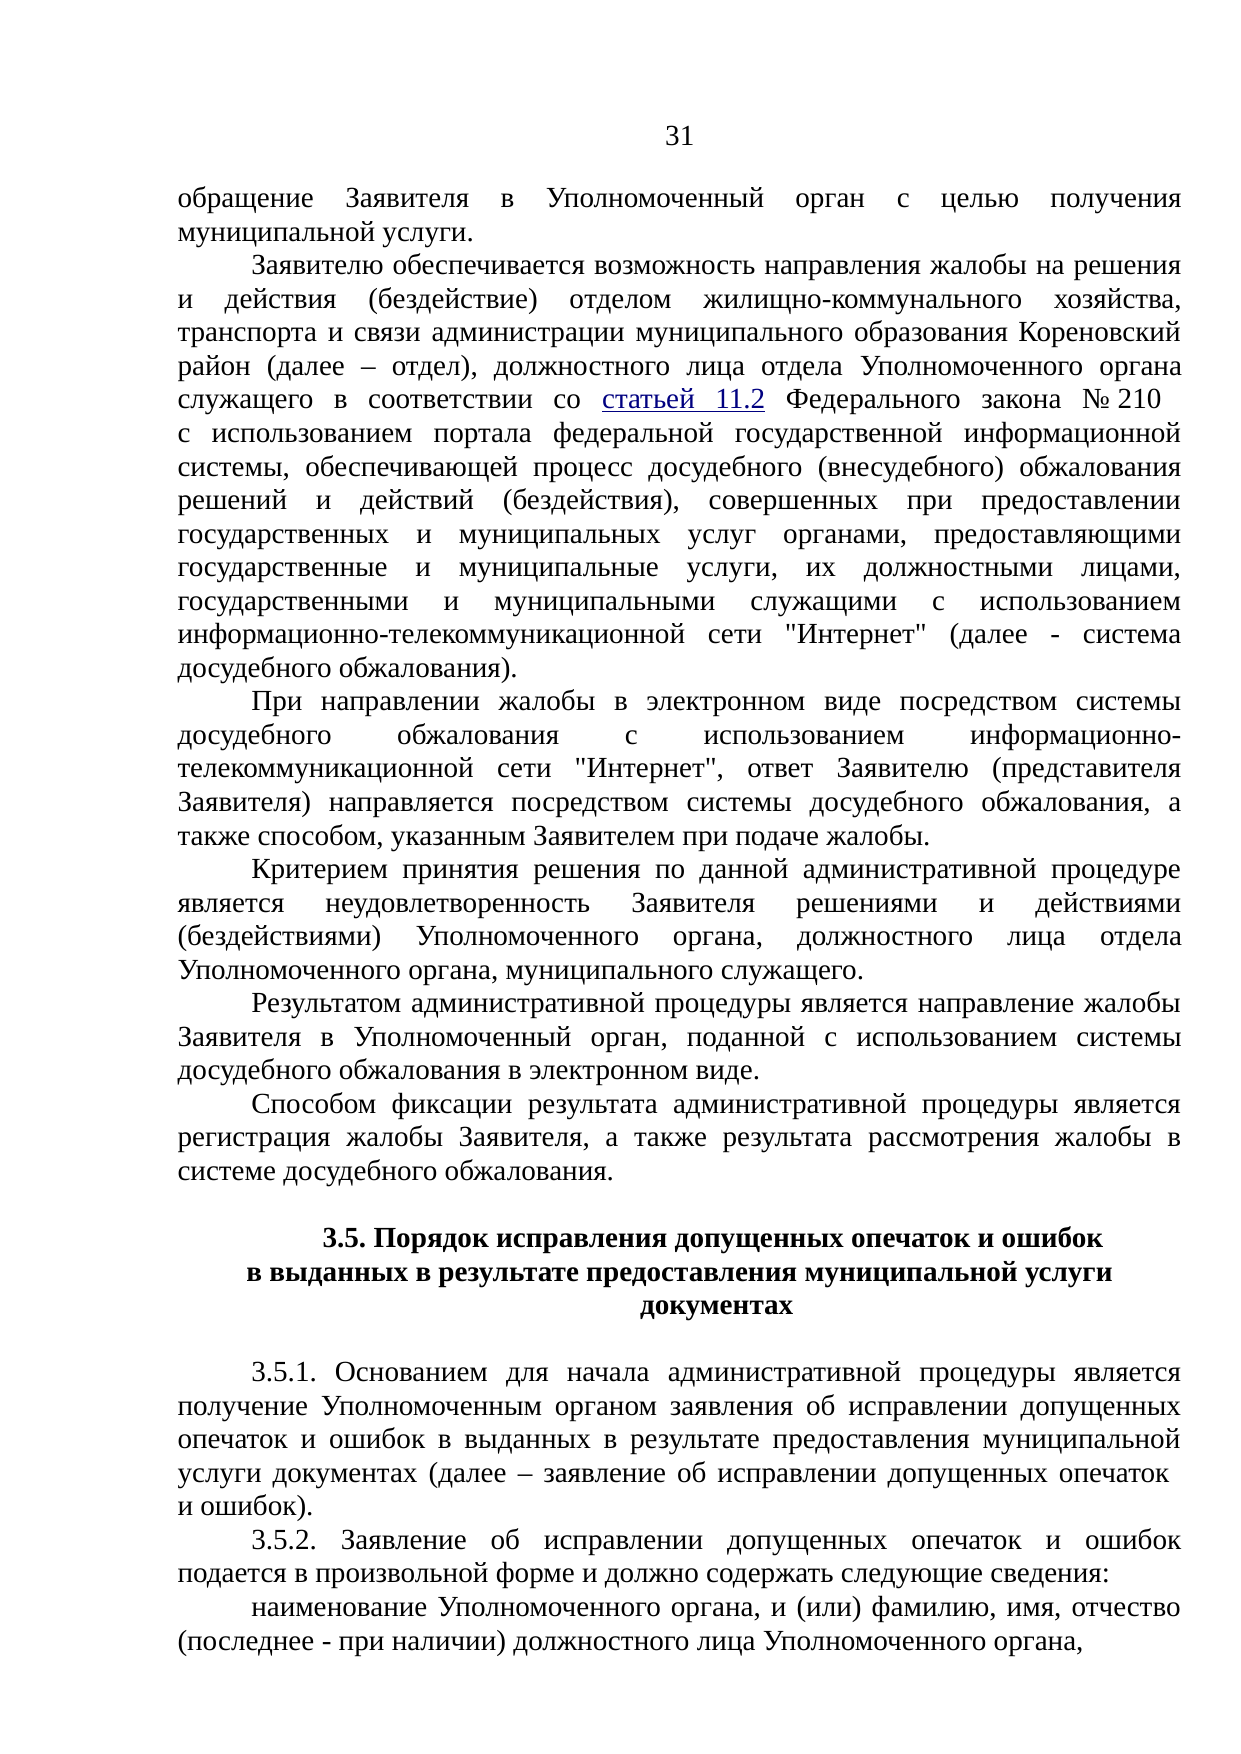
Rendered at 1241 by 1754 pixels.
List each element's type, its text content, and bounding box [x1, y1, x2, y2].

text Критерием принятия решения по данной административной процедуре является неудовлетворенность Заявителя решениями и действиями (бездействиями) Уполномоченного органа, должностного лица отдела Уполномоченного органа, муниципального служащего. [177, 851, 1182, 985]
text Способом фиксации результата административной процедуры является регистрация жалобы Заявителя, а также результата рассмотрения жалобы в системе досудебного обжалования. [177, 1086, 1182, 1187]
text Заявителю обеспечивается возможность направления жалобы на решения и действия (бездействие) отделом жилищно-коммунального хозяйства, транспорта и связи администрации муниципального образования Кореновский район (далее – отдел), должностного лица отдела Уполномоченного органа служащего в соответствии со статьей 11.2 Федерального закона № 210 с использованием портала федеральной государственной информационной системы, обеспечивающей процесс досудебного (внесудебного) обжалования решений и действий (бездействия), совершенных при предоставлении государственных и муниципальных услуг органами, предоставляющими государственные и муниципальные услуги, их должностными лицами, государственными и муниципальными служащими с использованием информационно-телекоммуникационной сети "Интернет" (далее - система досудебного обжалования). [177, 247, 1182, 683]
text 3.5. Порядок исправления допущенных опечаток и ошибок в выданных в результате предоставления муниципальной услуги [177, 1220, 1182, 1287]
text При направлении жалобы в электронном виде посредством системы досудебного обжалования с использованием информационно- телекоммуникационной сети "Интернет", ответ Заявителю (представителя Заявителя) направляется посредством системы досудебного обжалования, а также способом, указанным Заявителем при подаче жалобы. [177, 683, 1182, 851]
text 3.5.1. Основанием для начала административной процедуры является получение Уполномоченным органом заявления об исправлении допущенных опечаток и ошибок в выданных в результате предоставления муниципальной услуги документах (далее – заявление об исправлении допущенных опечаток и ошибок). [177, 1354, 1182, 1522]
text наименование Уполномоченного органа, и (или) фамилию, имя, отчество (последнее - при наличии) должностного лица Уполномоченного органа, [177, 1589, 1182, 1656]
text Результатом административной процедуры является направление жалобы Заявителя в Уполномоченный орган, поданной с использованием системы досудебного обжалования в электронном виде. [177, 985, 1182, 1086]
text обращение Заявителя в Уполномоченный орган с целью получения муниципальной услуги. [177, 180, 1182, 247]
text 3.5.2. Заявление об исправлении допущенных опечаток и ошибок подается в произвольной форме и должно содержать следующие сведения: [177, 1522, 1182, 1589]
text 31 [177, 118, 1182, 152]
text документах [177, 1287, 1182, 1321]
